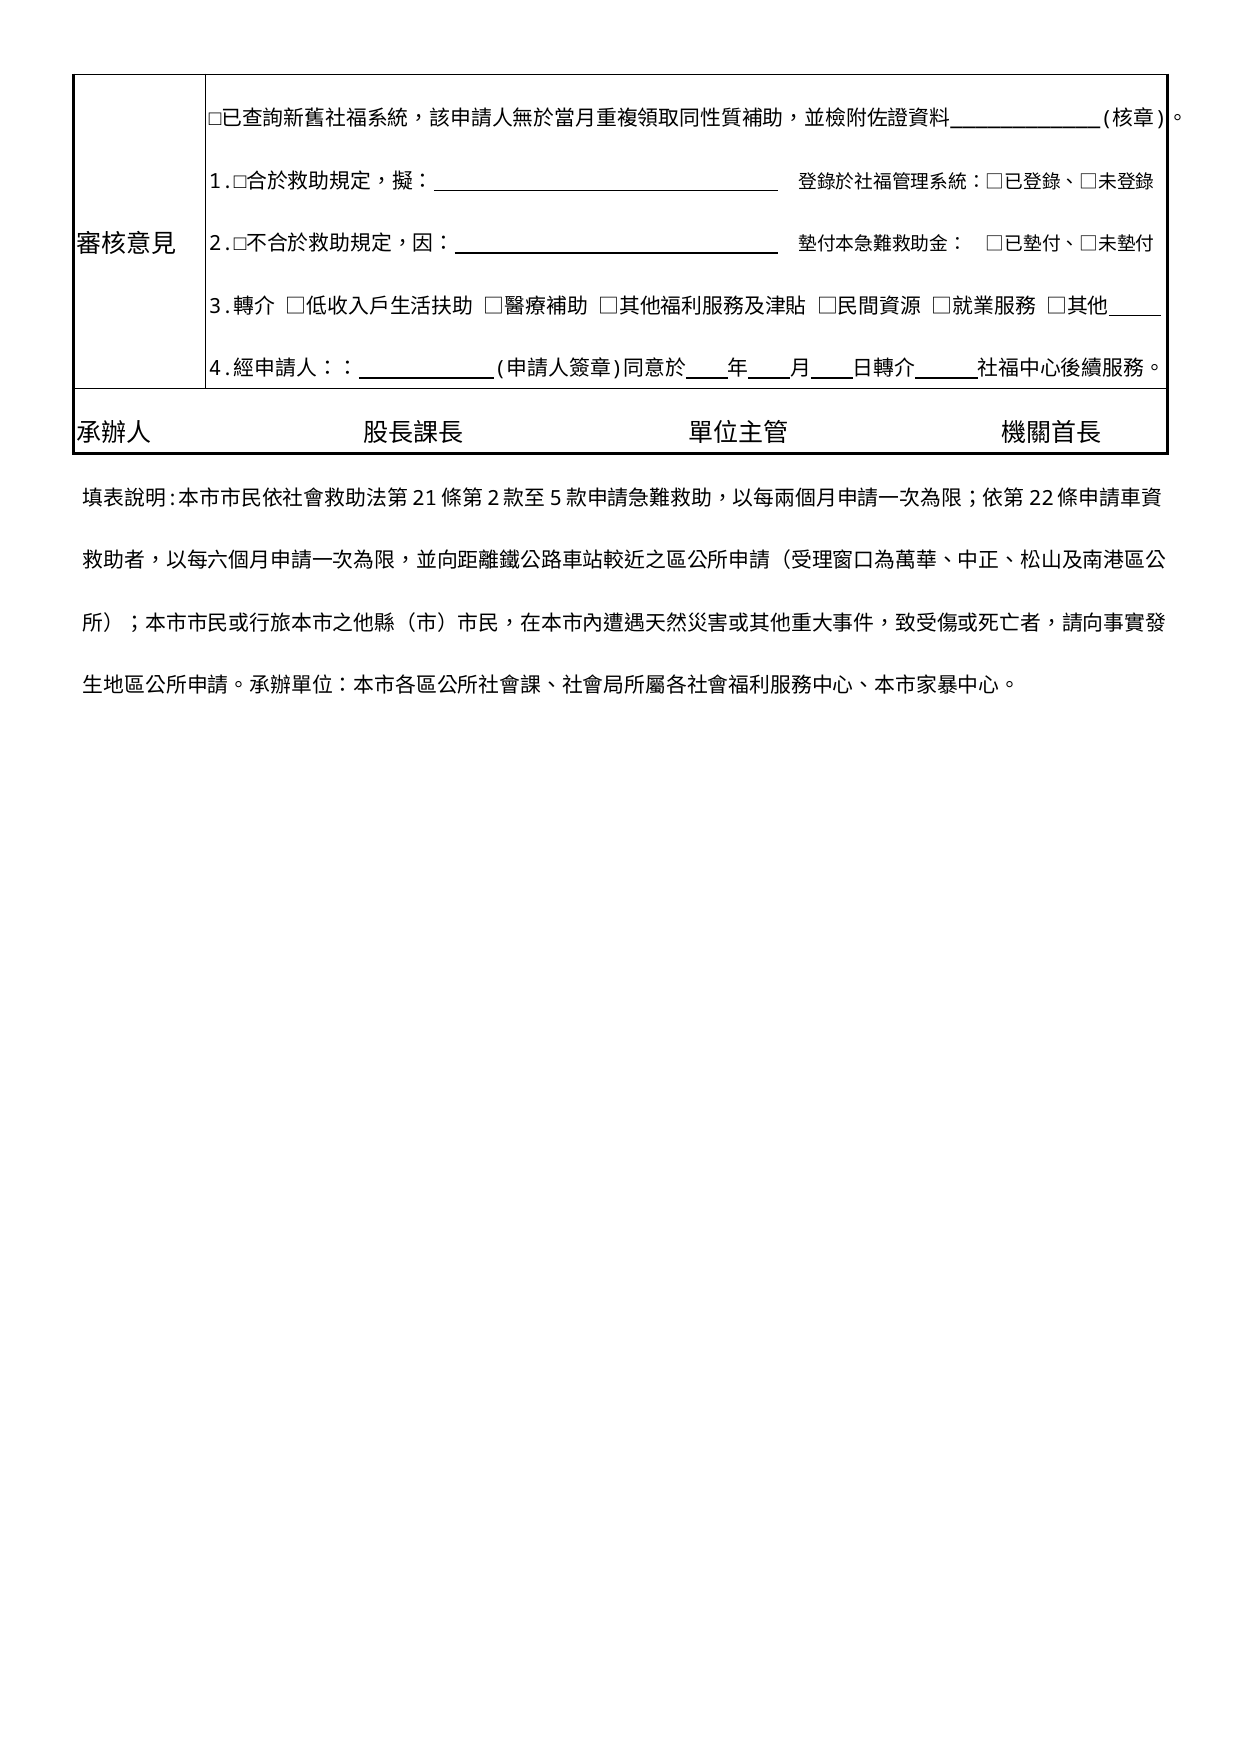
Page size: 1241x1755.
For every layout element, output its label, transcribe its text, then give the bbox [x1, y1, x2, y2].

table_cell 承辦人 股長課長 單位主管 機關首長 [75, 389, 1166, 452]
table_cell 審核意見 [75, 75, 205, 387]
text 填表說明:本市市民依社會救助法第21條第2款至5款申請急難救助，以每兩個月申請一次為限；依第22條申請車資救助者，以每六個月申請一次為限，並向距離鐵公路車站較近之區公所申請（受理窗口為萬華、中正、松山及南港區公所）；本市市民或行旅本市之他縣（市）市民，在本市內遭遇天然災害或其他重大事件，致受傷或死亡者，請向事實發生地區公所申請。承辦單位：本市各區公所社會課、社會局所屬各社會福利服務中心、本市家暴中心。 [83, 455, 1167, 705]
table_cell □已查詢新舊社福系統，該申請人無於當月重複領取同性質補助，並檢附佐證資料____________(核章)。 1.□合於救助規定，擬： 登錄於社福管理系統：□已登錄、□未登錄 2.□不合於救助規定，因： 墊付本急難救助金： □已墊付、□未墊付 3.轉介 □低收入戶生活扶助 □醫療補助 □其他福利服務及津貼 □民間資源 □就業服務 □其他 4.經申請人：： (申請人簽章)同意於 年 月 日轉介 社福中心後續服務。 [206, 75, 1166, 387]
